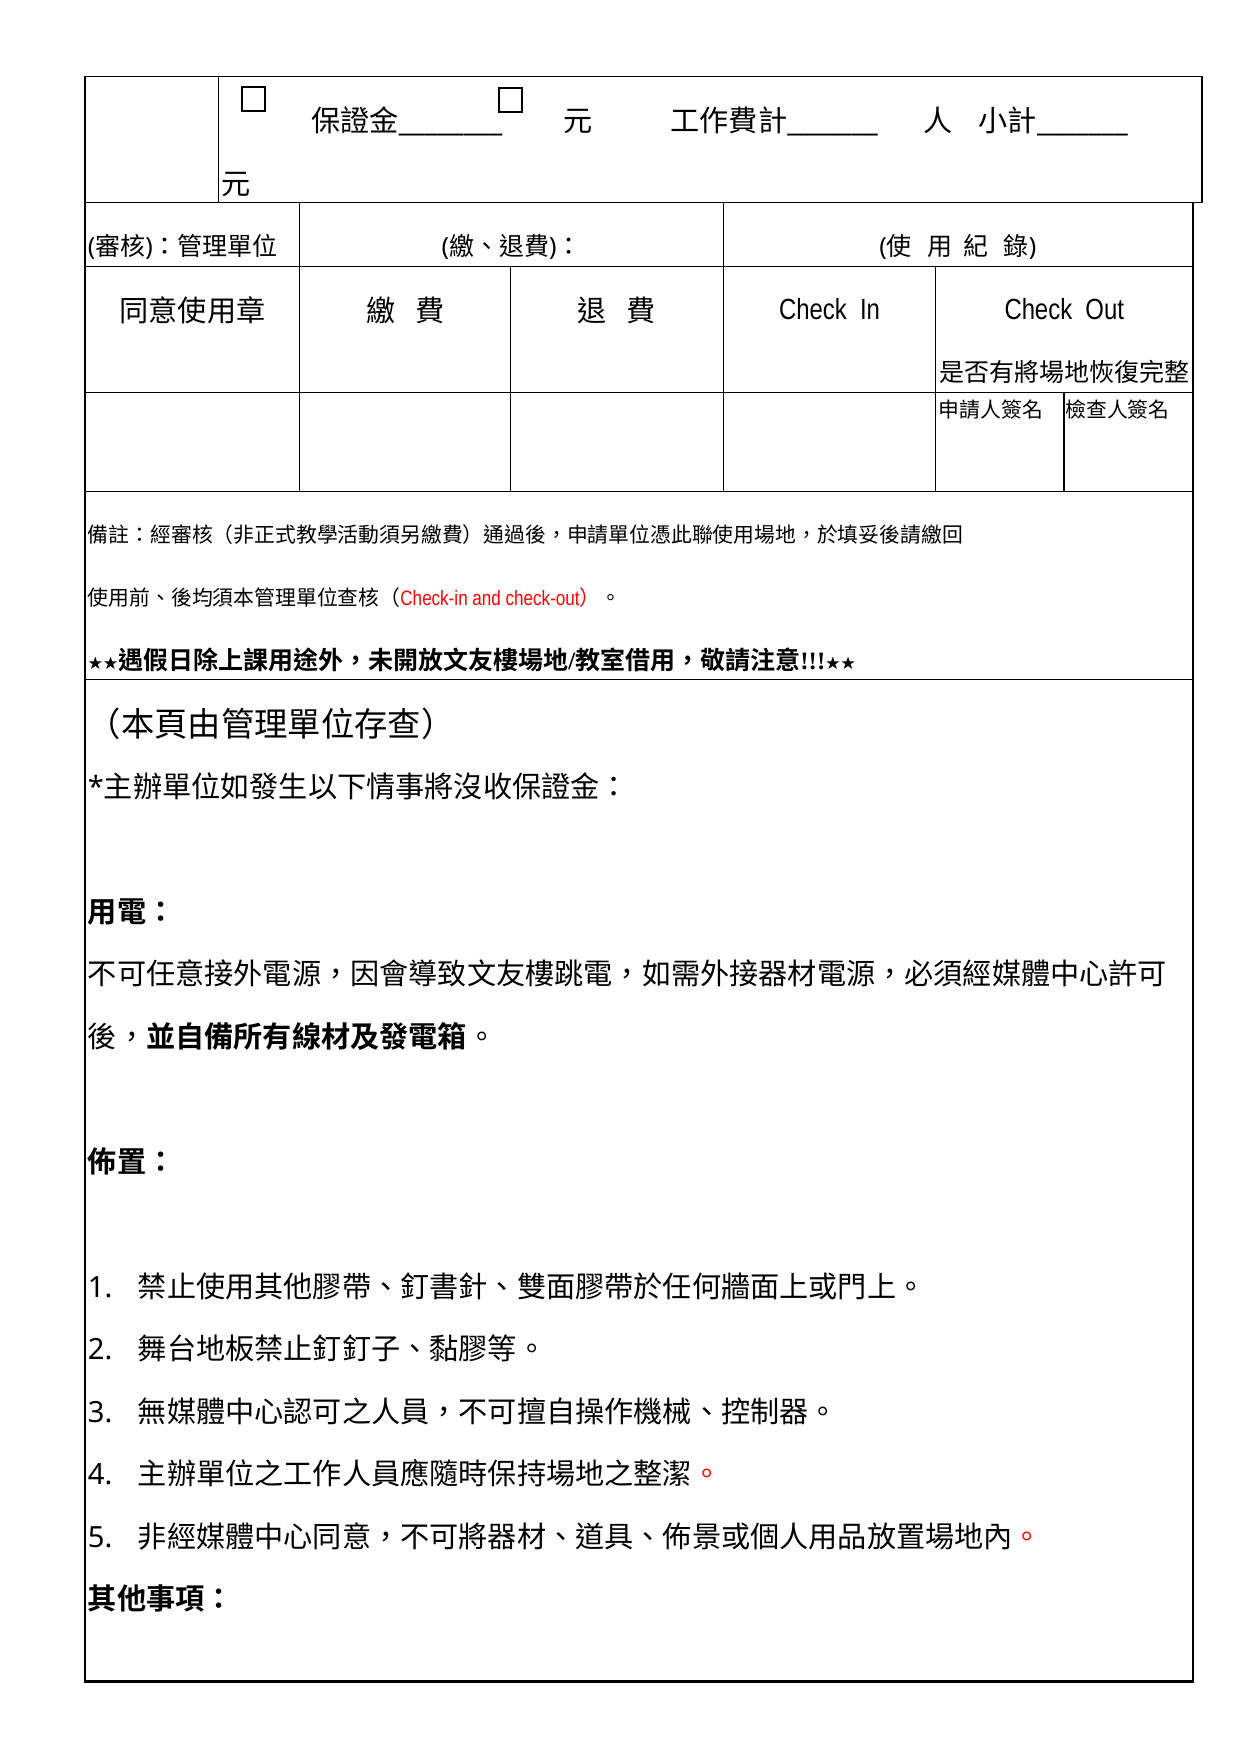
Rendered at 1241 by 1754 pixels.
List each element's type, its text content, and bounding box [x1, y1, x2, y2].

table_cell 保證金________ 元 工作費計_______ 人 小計_______ 元 [219, 77, 1201, 202]
table_cell [1194, 203, 1202, 266]
table_cell (審核)：管理單位 [86, 203, 299, 266]
table_cell [300, 393, 510, 491]
table_cell （本頁由管理單位存查） *主辦單位如發生以下情事將沒收保證金： 用電： 不可任意接外電源，因會導致文友樓跳電，如需外接器材電源，必須經媒體中心許可後，並自備所有線材及發電箱。 佈置： 1. 禁止使用其他膠帶、釘書針、雙面膠帶於任何牆面上或門上。 2. 舞台地板禁止釘釘子、黏膠等。 3. 無媒體中心認可之人員，不可擅自操作機械、控制器。 4. 主辦單位之工作人員應隨時保持場地之整潔。 5. 非經媒體中心同意，不可將器材、道具、佈景或個人用品放置場地內。 其他事項： [86, 680, 1192, 1680]
table_cell Check Out 是否有將場地恢復完整 [936, 267, 1192, 392]
table_cell (繳、退費)： [300, 203, 723, 266]
table_cell Check In [724, 267, 935, 392]
table_cell [724, 393, 935, 491]
table_cell [1194, 491, 1202, 679]
table_cell [1194, 392, 1202, 491]
table_cell 申請人簽名 [936, 393, 1063, 491]
table_cell 同意使用章 [86, 267, 299, 392]
table_cell 退 費 [511, 267, 723, 392]
table_cell 繳 費 [300, 267, 510, 392]
table_cell [86, 393, 299, 491]
table_cell 備註：經審核（非正式教學活動須另繳費）通過後，申請單位憑此聯使用場地，於填妥後請繳回 使用前、後均須本管理單位查核（Check-in and check-out）。 ★★遇假日除上課用途外，未開放文友樓場地/教室借用，敬請注意!!!★★ [86, 492, 1192, 679]
table_cell (使 用 紀 錄) [724, 203, 1192, 266]
table_cell 檢查人簽名 [1065, 393, 1192, 491]
table_cell [86, 77, 218, 202]
table_cell [511, 393, 723, 491]
table_cell [1194, 679, 1202, 1680]
table_cell [1194, 266, 1202, 392]
